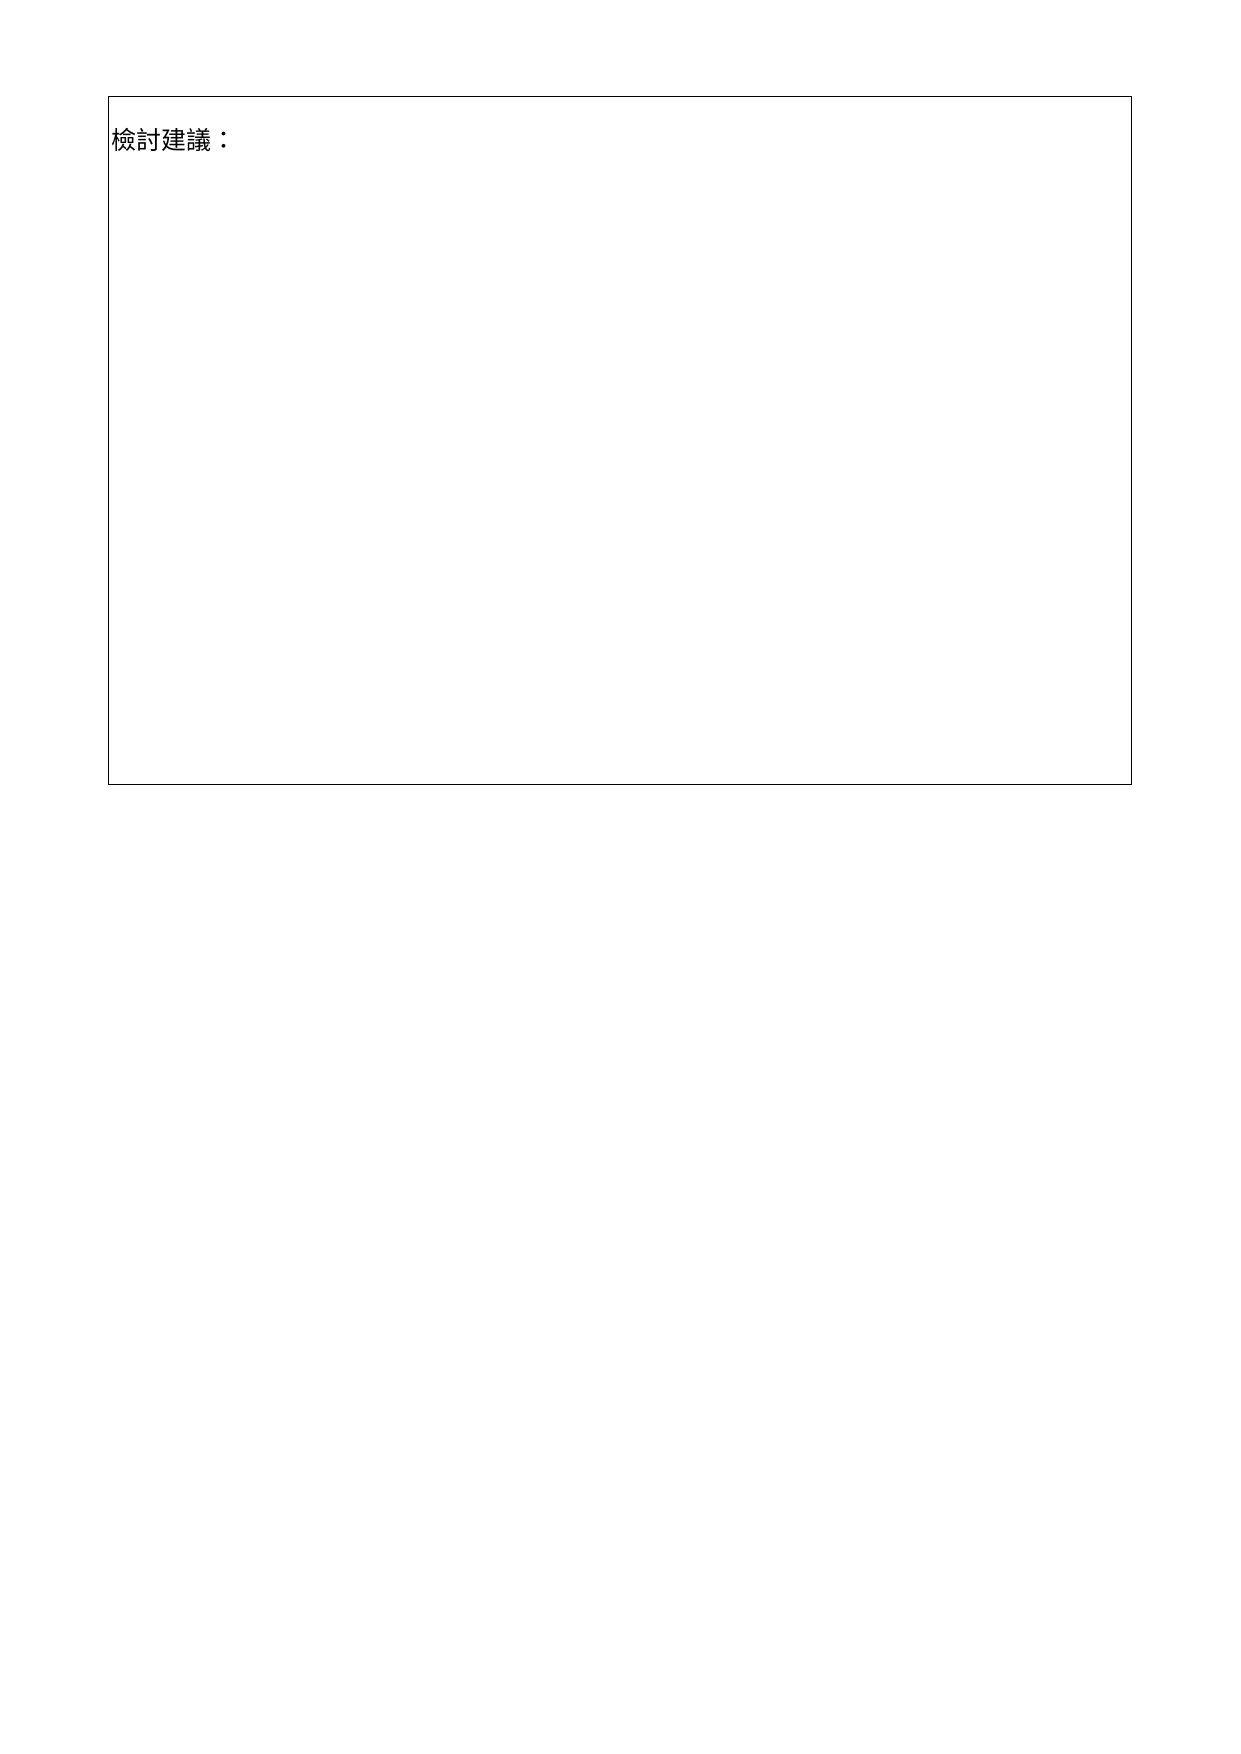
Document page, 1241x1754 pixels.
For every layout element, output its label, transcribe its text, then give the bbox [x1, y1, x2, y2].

table_cell 檢討建議： [109, 97, 1131, 784]
